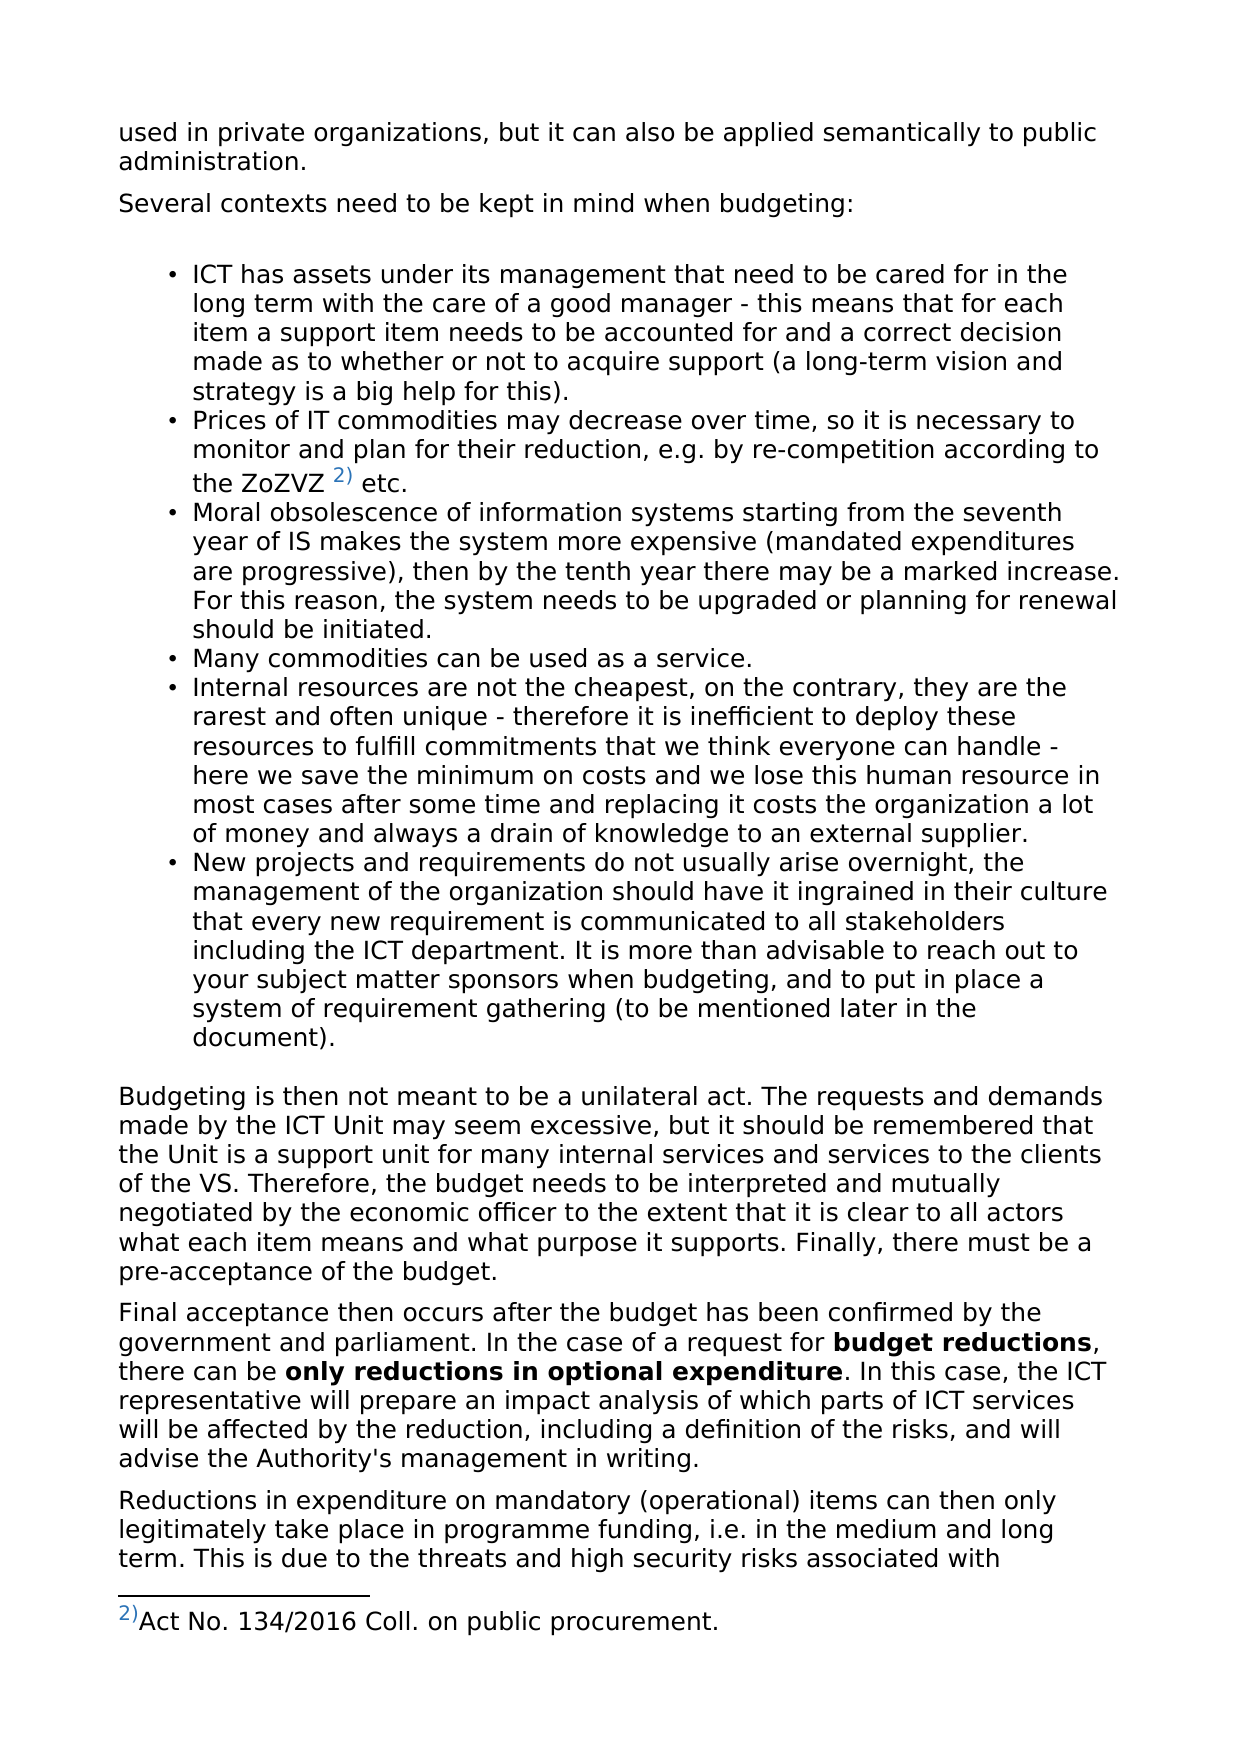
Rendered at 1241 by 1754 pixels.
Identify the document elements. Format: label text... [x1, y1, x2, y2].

list New projects and requirements do not usually arise overnight, the management of the organization should have it ingrained in their culture that every new requirement is communicated to all stakeholders including the ICT department. It is more than advisable to reach out to your subject matter sponsors when budgeting, and to put in place a system of requirement gathering (to be mentioned later in the document). [177, 848, 1122, 1052]
text Final acceptance then occurs after the budget has been confirmed by the government and parliament. In the case of a request for budget reductions, there can be only reductions in optional expenditure. In this case, the ICT representative will prepare an impact analysis of which parts of ICT services will be affected by the reduction, including a definition of the risks, and will advise the Authority's management in writing. [118, 1299, 1122, 1474]
list Moral obsolescence of information systems starting from the seventh year of IS makes the system more expensive (mandated expenditures are progressive), then by the tenth year there may be a marked increase. For this reason, the system needs to be upgraded or planning for renewal should be initiated. [177, 498, 1122, 644]
list Many commodities can be used as a service. [177, 644, 1122, 673]
list Prices of IT commodities may decrease over time, so it is necessary to monitor and plan for their reduction, e.g. by re-competition according to the ZoZVZ etc. [177, 406, 1122, 498]
list Internal resources are not the cheapest, on the contrary, they are the rarest and often unique - therefore it is inefficient to deploy these resources to fulfill commitments that we think everyone can handle - here we save the minimum on costs and we lose this human resource in most cases after some time and replacing it costs the organization a lot of money and always a drain of knowledge to an external supplier. [177, 673, 1122, 848]
text Reductions in expenditure on mandatory (operational) items can then only legitimately take place in programme funding, i.e. in the medium and long term. This is due to the threats and high security risks associated with [118, 1486, 1122, 1574]
text Budgeting is then not meant to be a unilateral act. The requests and demands made by the ICT Unit may seem excessive, but it should be remembered that the Unit is a support unit for many internal services and services to the clients of the VS. Therefore, the budget needs to be interpreted and mutually negotiated by the economic officer to the extent that it is clear to all actors what each item means and what purpose it supports. Finally, there must be a pre-acceptance of the budget. [118, 1082, 1122, 1286]
list ICT has assets under its management that need to be cared for in the long term with the care of a good manager - this means that for each item a support item needs to be accounted for and a correct decision made as to whether or not to acquire support (a long-term vision and strategy is a big help for this). [177, 260, 1122, 406]
list Act No. 134/2016 Coll. on public procurement. [118, 1602, 1122, 1636]
text used in private organizations, but it can also be applied semantically to public administration. [118, 118, 1122, 176]
text Several contexts need to be kept in mind when budgeting: [118, 189, 1122, 218]
